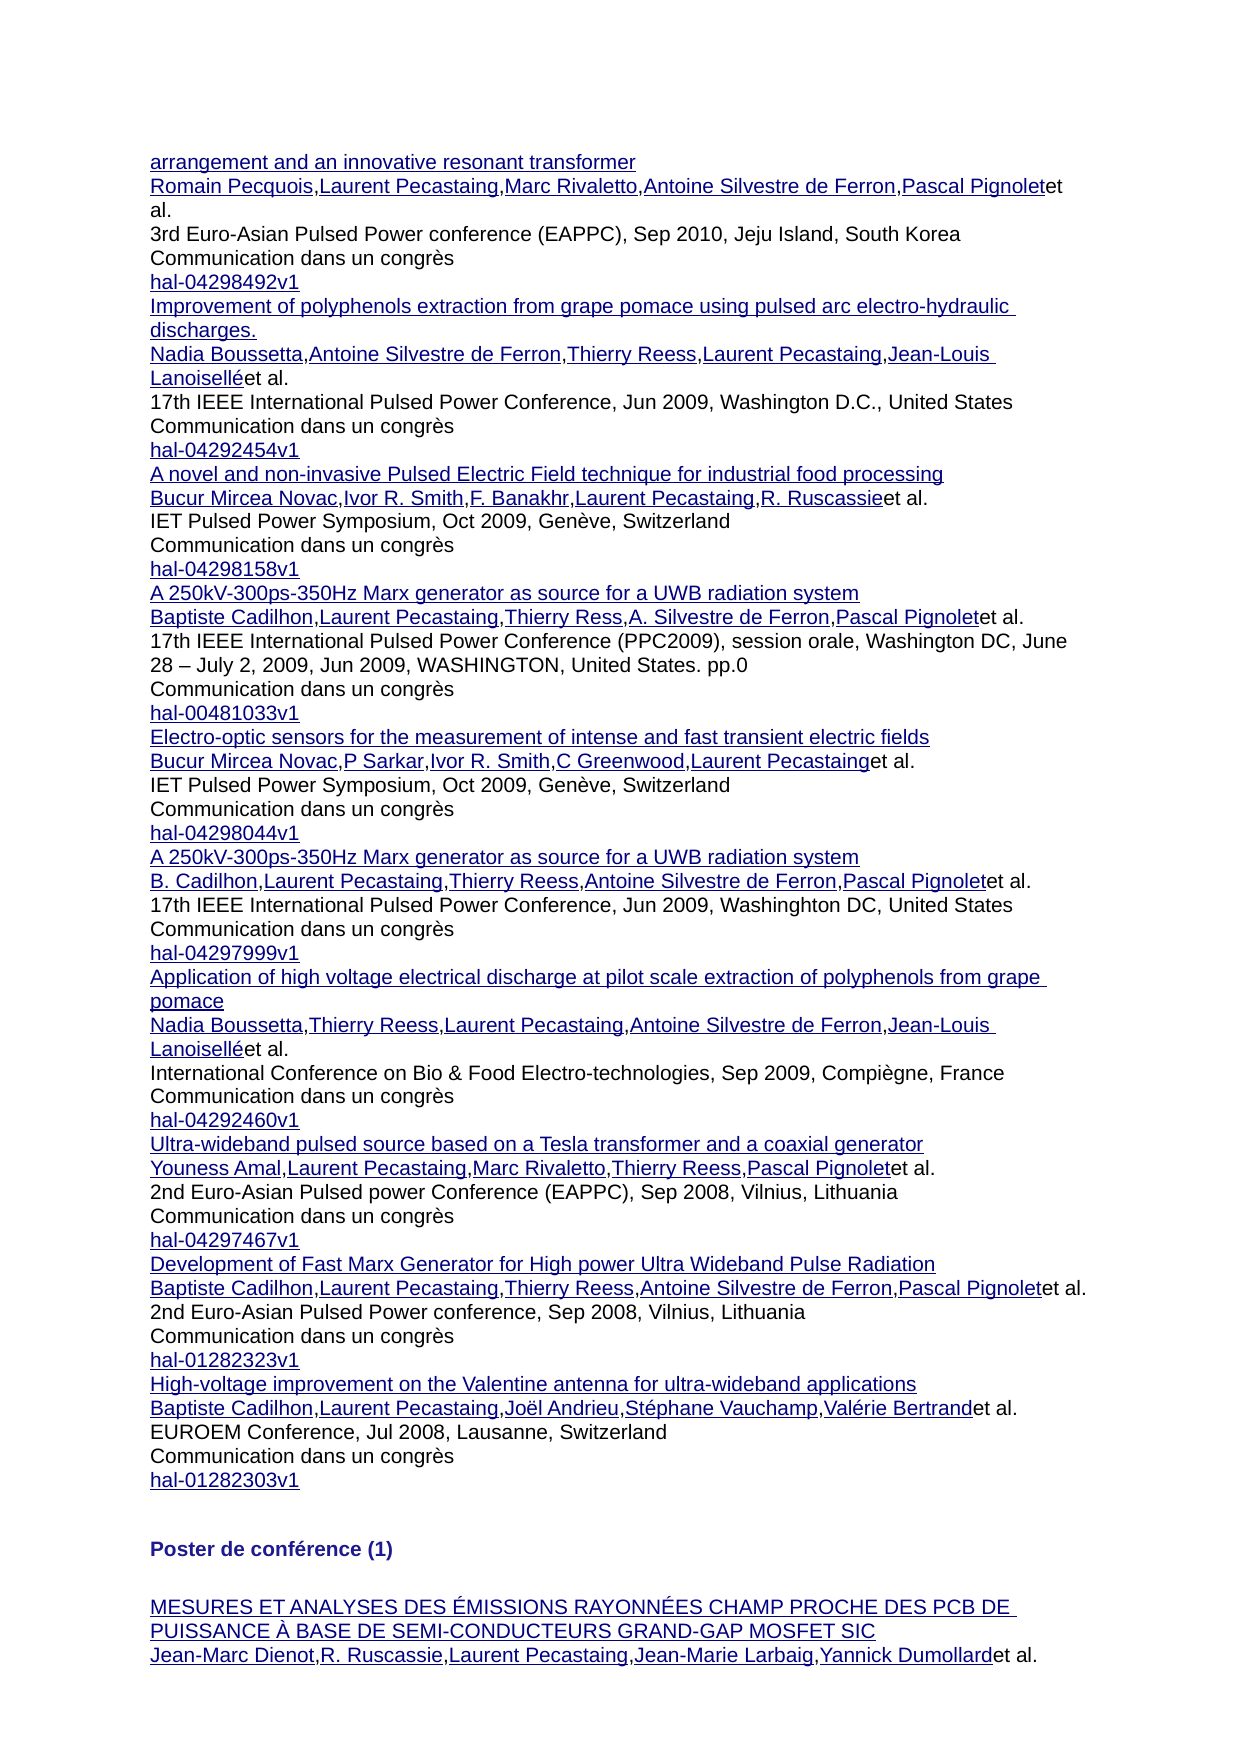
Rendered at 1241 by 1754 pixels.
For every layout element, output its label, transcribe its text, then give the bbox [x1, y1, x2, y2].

table_cell Electro-optic sensors for the measurement of intense and fast transient electric fields Bucur Mircea Novac,P Sarkar,Ivor R. Smith,C Greenwood,Laurent Pecastainget al. IET Pulsed Power Symposium, Oct 2009, Genève, Switzerland Communication dans un congrès hal-04298044v1 [150, 725, 1090, 845]
table_header MESURES ET ANALYSES DES ÉMISSIONS RAYONNÉES CHAMP PROCHE DES PCB DE PUISSANCE À BASE DE SEMI-CONDUCTEURS GRAND-GAP MOSFET SIC Jean-Marc Dienot,R. Ruscassie,Laurent Pecastaing,Jean-Marie Larbaig,Yannick Dumollardet al. [150, 1595, 1090, 1667]
table_cell Improvement of polyphenols extraction from grape pomace using pulsed arc electro-hydraulic discharges. Nadia Boussetta,Antoine Silvestre de Ferron,Thierry Reess,Laurent Pecastaing,Jean-Louis Lanoiselléet al. 17th IEEE International Pulsed Power Conference, Jun 2009, Washington D.C., United States Communication dans un congrès hal-04292454v1 [150, 294, 1090, 461]
table_cell A 250kV-300ps-350Hz Marx generator as source for a UWB radiation system B. Cadilhon,Laurent Pecastaing,Thierry Reess,Antoine Silvestre de Ferron,Pascal Pignoletet al. 17th IEEE International Pulsed Power Conference, Jun 2009, Washinghton DC, United States Communication dans un congrès hal-04297999v1 [150, 845, 1090, 964]
table_cell Ultra-wideband pulsed source based on a Tesla transformer and a coaxial generator Youness Amal,Laurent Pecastaing,Marc Rivaletto,Thierry Reess,Pascal Pignoletet al. 2nd Euro-Asian Pulsed power Conference (EAPPC), Sep 2008, Vilnius, Lithuania Communication dans un congrès hal-04297467v1 [150, 1132, 1090, 1252]
table_cell A 250kV-300ps-350Hz Marx generator as source for a UWB radiation system Baptiste Cadilhon,Laurent Pecastaing,Thierry Ress,A. Silvestre de Ferron,Pascal Pignoletet al. 17th IEEE International Pulsed Power Conference (PPC2009), session orale, Washington DC, June 28 – July 2, 2009, Jun 2009, WASHINGTON, United States. pp.0 Communication dans un congrès hal-00481033v1 [150, 581, 1090, 725]
table_cell Development of Fast Marx Generator for High power Ultra Wideband Pulse Radiation Baptiste Cadilhon,Laurent Pecastaing,Thierry Reess,Antoine Silvestre de Ferron,Pascal Pignoletet al. 2nd Euro-Asian Pulsed Power conference, Sep 2008, Vilnius, Lithuania Communication dans un congrès hal-01282323v1 [150, 1252, 1090, 1372]
table_cell An autonomous, very compact pulsed power device based on a synchronized spark gaps arrangement and an innovative resonant transformer Romain Pecquois,Laurent Pecastaing,Marc Rivaletto,Antoine Silvestre de Ferron,Pascal Pignoletet al. 3rd Euro-Asian Pulsed Power conference (EAPPC), Sep 2010, Jeju Island, South Korea Communication dans un congrès hal-04298492v1 [150, 150, 1090, 294]
table_cell Application of high voltage electrical discharge at pilot scale extraction of polyphenols from grape pomace Nadia Boussetta,Thierry Reess,Laurent Pecastaing,Antoine Silvestre de Ferron,Jean-Louis Lanoiselléet al. International Conference on Bio & Food Electro-technologies, Sep 2009, Compiègne, France Communication dans un congrès hal-04292460v1 [150, 965, 1090, 1132]
table_cell High-voltage improvement on the Valentine antenna for ultra-wideband applications Baptiste Cadilhon,Laurent Pecastaing,Joël Andrieu,Stéphane Vauchamp,Valérie Bertrandet al. EUROEM Conference, Jul 2008, Lausanne, Switzerland Communication dans un congrès hal-01282303v1 [150, 1372, 1090, 1492]
table_cell A novel and non-invasive Pulsed Electric Field technique for industrial food processing Bucur Mircea Novac,Ivor R. Smith,F. Banakhr,Laurent Pecastaing,R. Ruscassieet al. IET Pulsed Power Symposium, Oct 2009, Genève, Switzerland Communication dans un congrès hal-04298158v1 [150, 461, 1090, 581]
subtitle Poster de conférence (1) [150, 1536, 1090, 1560]
